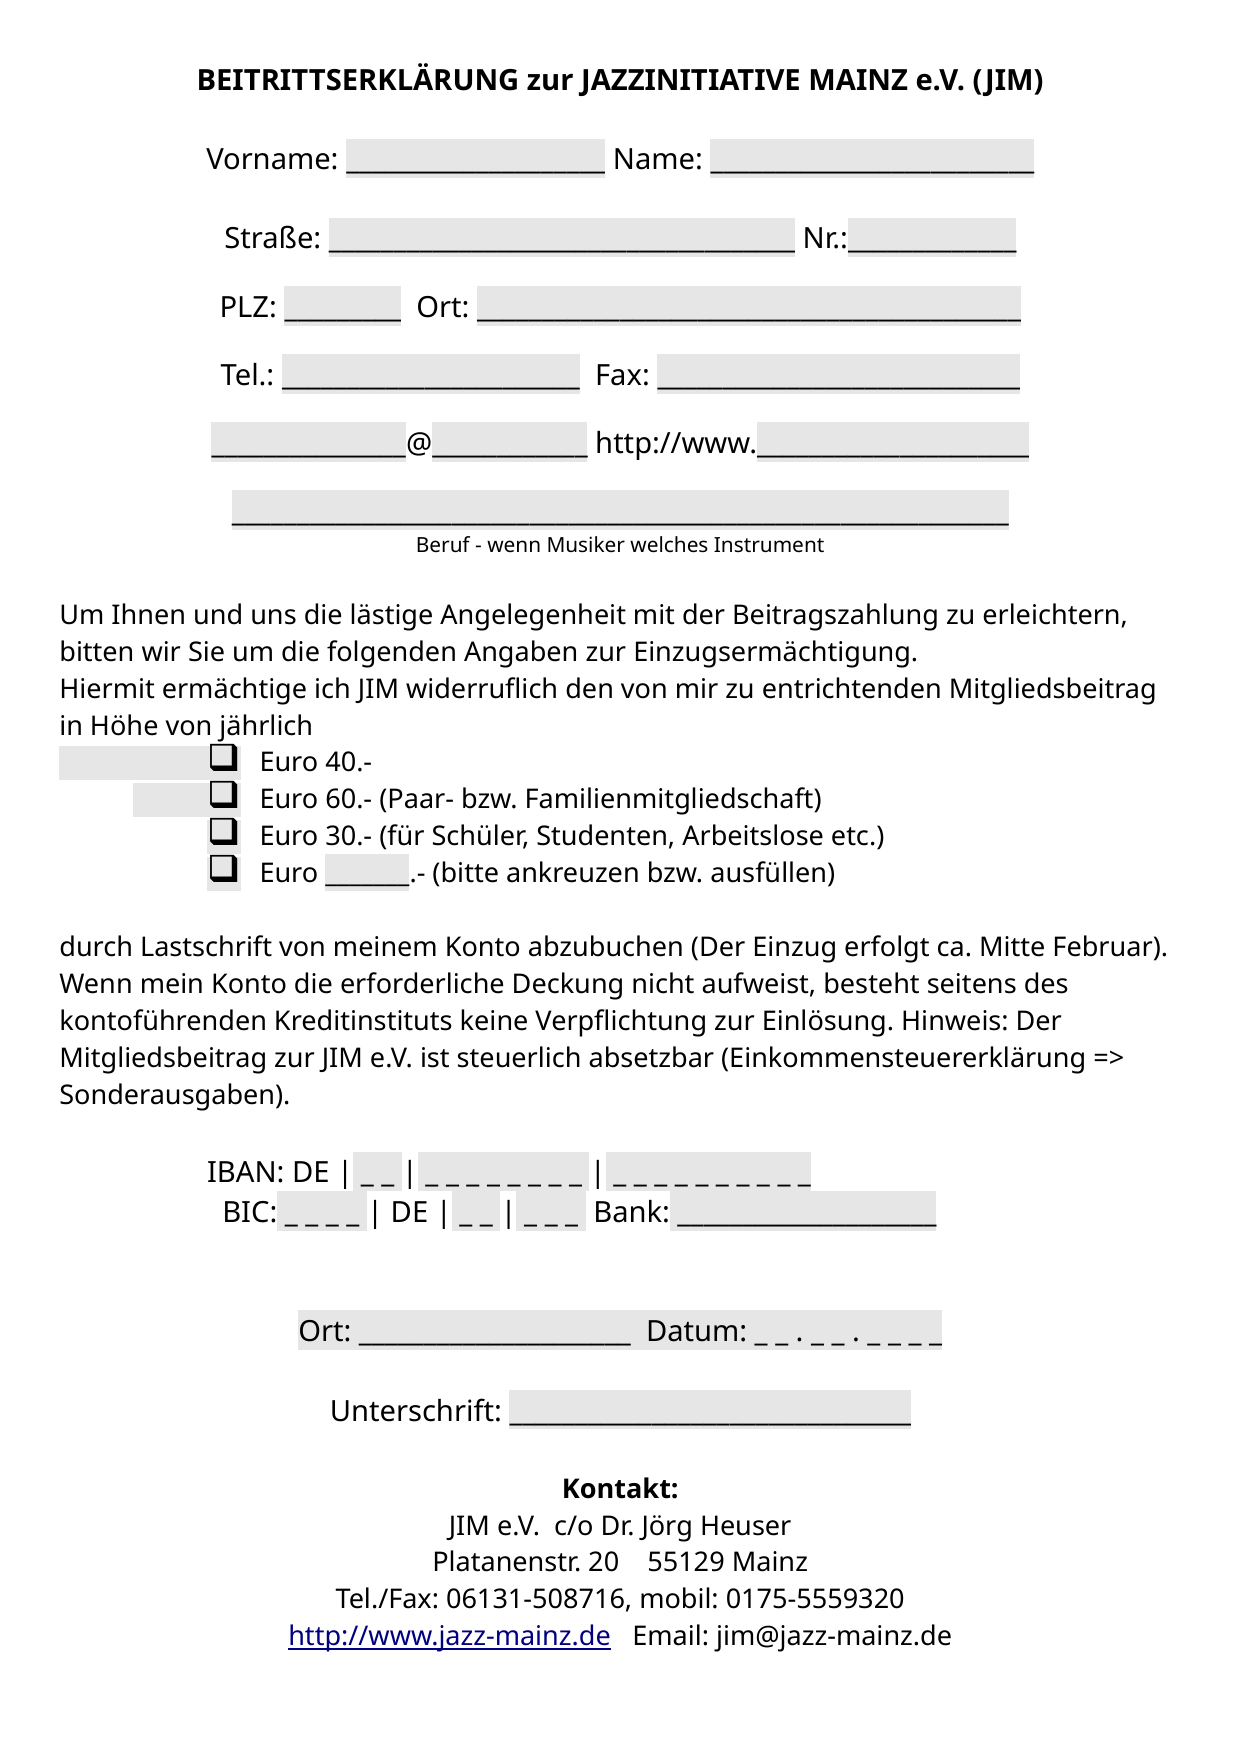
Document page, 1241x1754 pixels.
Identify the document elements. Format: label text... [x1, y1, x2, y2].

text durch Lastschrift von meinem Konto abzubuchen (Der Einzug erfolgt ca. Mitte Februar). Wenn mein Konto die erforderliche Deckung nicht aufweist, besteht seitens des kontoführenden Kreditinstituts keine Verpflichtung zur Einlösung. Hinweis: Der Mitgliedsbeitrag zur JIM e.V. ist steuerlich absetzbar (Einkommensteuererklärung => Sonderausgaben). [59, 928, 1181, 1112]
text Platanenstr. 20 55129 Mainz [59, 1543, 1181, 1580]
text IBAN: DE | _ _ | _ _ _ _ _ _ _ _ | _ _ _ _ _ _ _ _ _ _ [59, 1152, 1181, 1191]
text ____________________________________________________________ [59, 490, 1181, 530]
text Kontakt: [59, 1469, 1181, 1506]
text Beruf - wenn Musiker welches Instrument [59, 530, 1181, 558]
text BIC: _ _ _ _ | DE | _ _ | _ _ _ Bank: ____________________ [59, 1191, 1181, 1231]
text Straße: ____________________________________ Nr.:_____________ [59, 218, 1181, 257]
text Vorname: ____________________ Name: _________________________ [59, 138, 1181, 178]
text _______________@____________ http://www._____________________ [59, 422, 1181, 462]
text http://www.jazz-mainz.de Email: jim@jazz-mainz.de [59, 1617, 1181, 1653]
text q Euro 30.- (für Schüler, Studenten, Arbeitslose etc.) [59, 817, 1181, 854]
text BEITRITTSERKLÄRUNG zur JAZZINITIATIVE MAINZ e.V. (JIM) [59, 59, 1181, 99]
text JIM e.V. c/o Dr. Jörg Heuser [59, 1506, 1181, 1543]
text Hiermit ermächtige ich JIM widerruflich den von mir zu entrichtenden Mitgliedsbeitrag in Höhe von jährlich [59, 669, 1181, 743]
text q Euro 60.- (Paar- bzw. Familienmitgliedschaft) [59, 780, 1181, 817]
text Unterschrift: _______________________________ [59, 1390, 1181, 1429]
text q Euro 40.- [59, 743, 1181, 780]
text Tel./Fax: 06131-508716, mobil: 0175-5559320 [59, 1580, 1181, 1617]
text Um Ihnen und uns die lästige Angelegenheit mit der Beitragszahlung zu erleichtern, bitten wir Sie um die folgenden Angaben zur Einzugsermächtigung. [59, 595, 1181, 669]
text Tel.: _______________________ Fax: ____________________________ [59, 354, 1181, 394]
text q Euro _______.- (bitte ankreuzen bzw. ausfüllen) [59, 854, 1181, 891]
text Ort: _____________________ Datum: _ _ . _ _ . _ _ _ _ [59, 1310, 1181, 1350]
text PLZ: _________ Ort: __________________________________________ [59, 286, 1181, 326]
